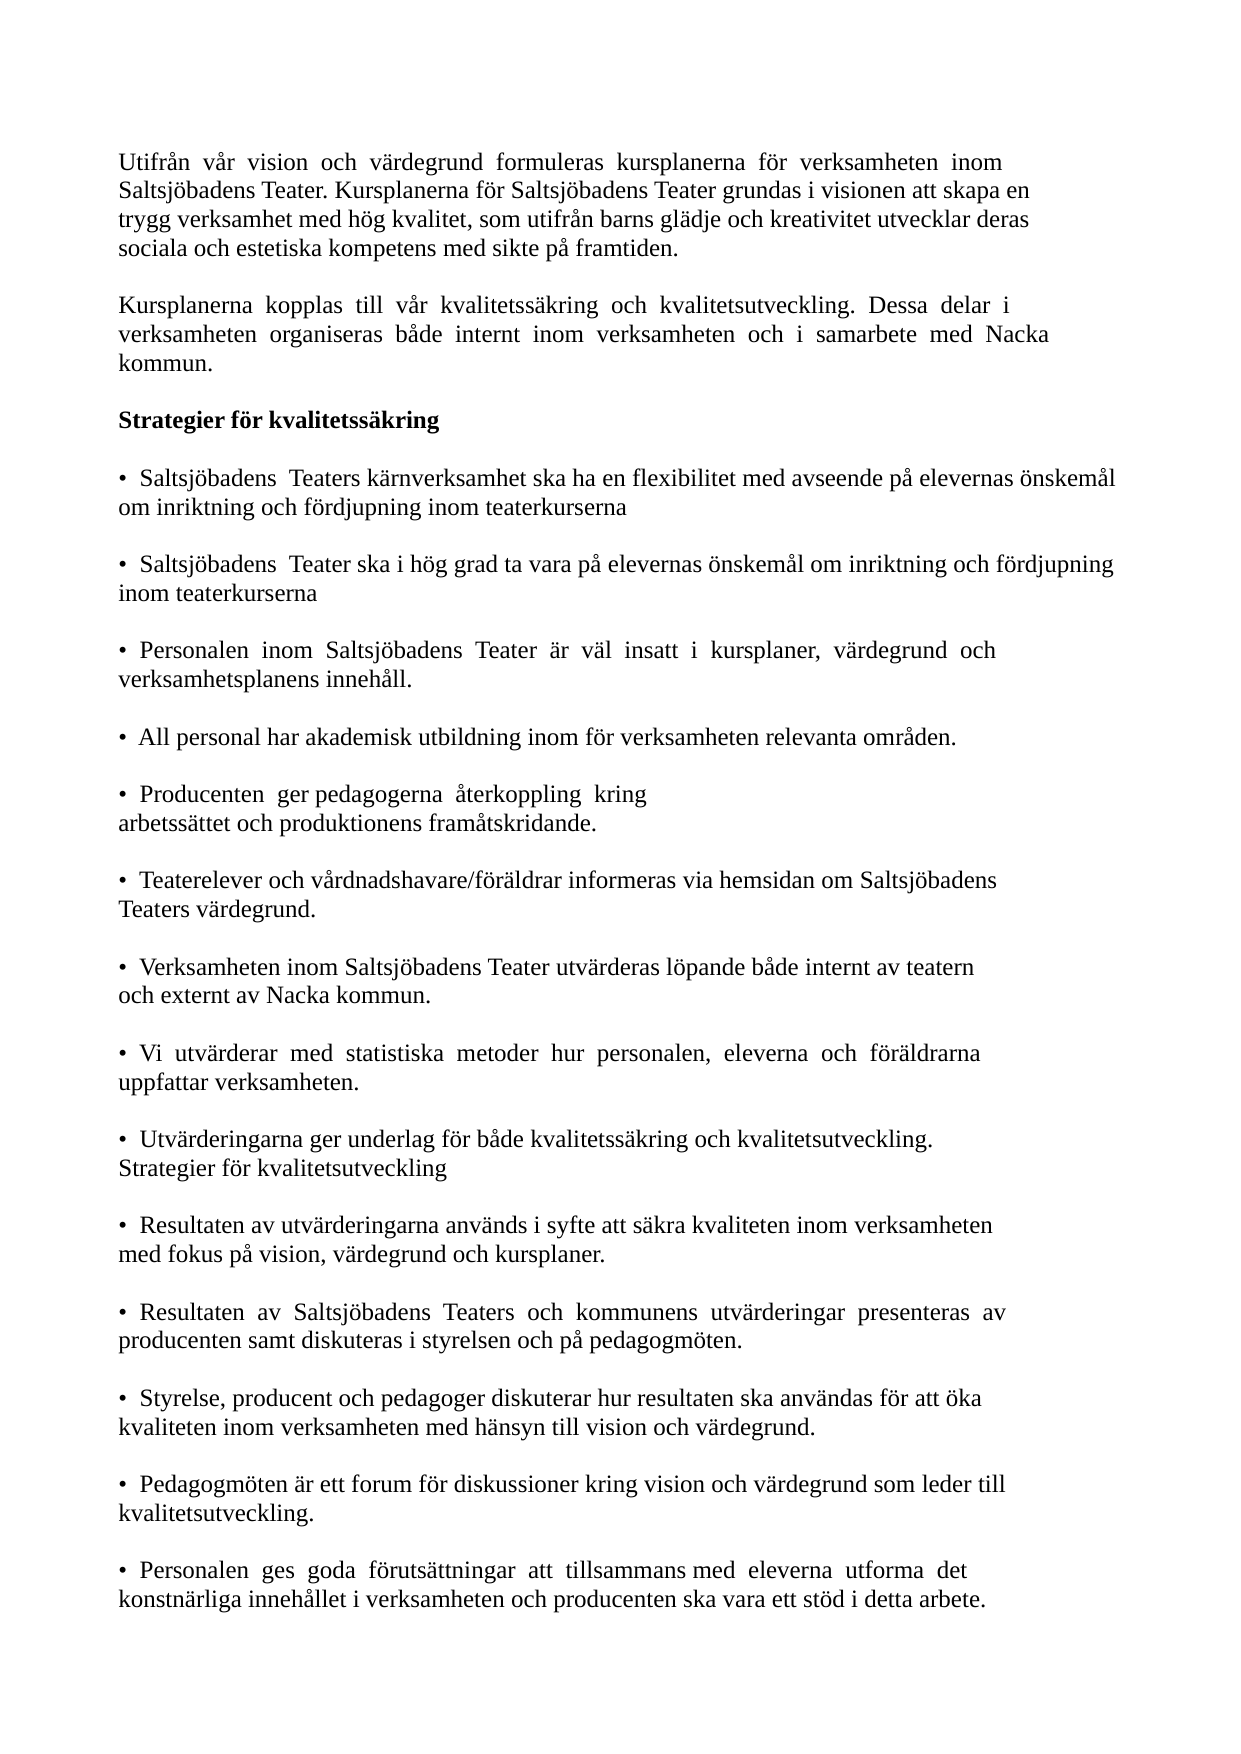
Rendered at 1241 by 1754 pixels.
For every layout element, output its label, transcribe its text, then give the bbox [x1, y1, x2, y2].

text • Saltsjöbadens Teater ska i hög grad ta vara på elevernas önskemål om inriktning och fördjupning inom teaterkurserna [118, 549, 1122, 607]
text verksamheten organiseras både internt inom verksamheten och i samarbete med Nacka [118, 319, 1122, 348]
text sociala och estetiska kompetens med sikte på framtiden. [118, 233, 1122, 262]
text och externt av Nacka kommun. [118, 981, 1122, 1009]
text • Utvärderingarna ger underlag för både kvalitetssäkring och kvalitetsutveckling. [118, 1124, 1122, 1153]
text • All personal har akademisk utbildning inom för verksamheten relevanta områden. [118, 722, 1122, 751]
text • Styrelse, producent och pedagoger diskuterar hur resultaten ska användas för att öka [118, 1383, 1122, 1412]
text • Resultaten av Saltsjöbadens Teaters och kommunens utvärderingar presenteras av [118, 1297, 1122, 1326]
text trygg verksamhet med hög kvalitet, som utifrån barns glädje och kreativitet utvecklar deras [118, 204, 1122, 233]
text • Teaterelever och vårdnadshavare/föräldrar informeras via hemsidan om Saltsjöbadens [118, 866, 1122, 894]
text Strategier för kvalitetsutveckling [118, 1153, 1122, 1182]
text • Vi utvärderar med statistiska metoder hur personalen, eleverna och föräldrarna [118, 1038, 1122, 1067]
text kommun. [118, 348, 1122, 377]
text kvaliteten inom verksamheten med hänsyn till vision och värdegrund. [118, 1412, 1122, 1441]
text • Personalen inom Saltsjöbadens Teater är väl insatt i kursplaner, värdegrund och [118, 636, 1122, 664]
text • Resultaten av utvärderingarna används i syfte att säkra kvaliteten inom verksamheten [118, 1211, 1122, 1239]
text • Producenten ger pedagogerna återkoppling kring [118, 779, 1122, 808]
text • Verksamheten inom Saltsjöbadens Teater utvärderas löpande både internt av teatern [118, 952, 1122, 981]
text arbetssättet och produktionens framåtskridande. [118, 808, 1122, 837]
text Saltsjöbadens Teater. Kursplanerna för Saltsjöbadens Teater grundas i visionen att skapa en [118, 176, 1122, 204]
text • Personalen ges goda förutsättningar att tillsammans med eleverna utforma det [118, 1556, 1122, 1584]
text Strategier för kvalitetssäkring [118, 406, 1122, 434]
text • Saltsjöbadens Teaters kärnverksamhet ska ha en flexibilitet med avseende på elevernas önskemål om inriktning och fördjupning inom teaterkurserna [118, 463, 1122, 521]
text Kursplanerna kopplas till vår kvalitetssäkring och kvalitetsutveckling. Dessa delar i [118, 291, 1122, 319]
text verksamhetsplanens innehåll. [118, 664, 1122, 693]
text med fokus på vision, värdegrund och kursplaner. [118, 1239, 1122, 1268]
text producenten samt diskuteras i styrelsen och på pedagogmöten. [118, 1326, 1122, 1354]
text uppfattar verksamheten. [118, 1067, 1122, 1096]
text Teaters värdegrund. [118, 894, 1122, 923]
text • Pedagogmöten är ett forum för diskussioner kring vision och värdegrund som leder till [118, 1469, 1122, 1498]
text kvalitetsutveckling. [118, 1498, 1122, 1527]
text Utifrån vår vision och värdegrund formuleras kursplanerna för verksamheten inom [118, 147, 1122, 176]
text konstnärliga innehållet i verksamheten och producenten ska vara ett stöd i detta arbete. [118, 1584, 1122, 1613]
